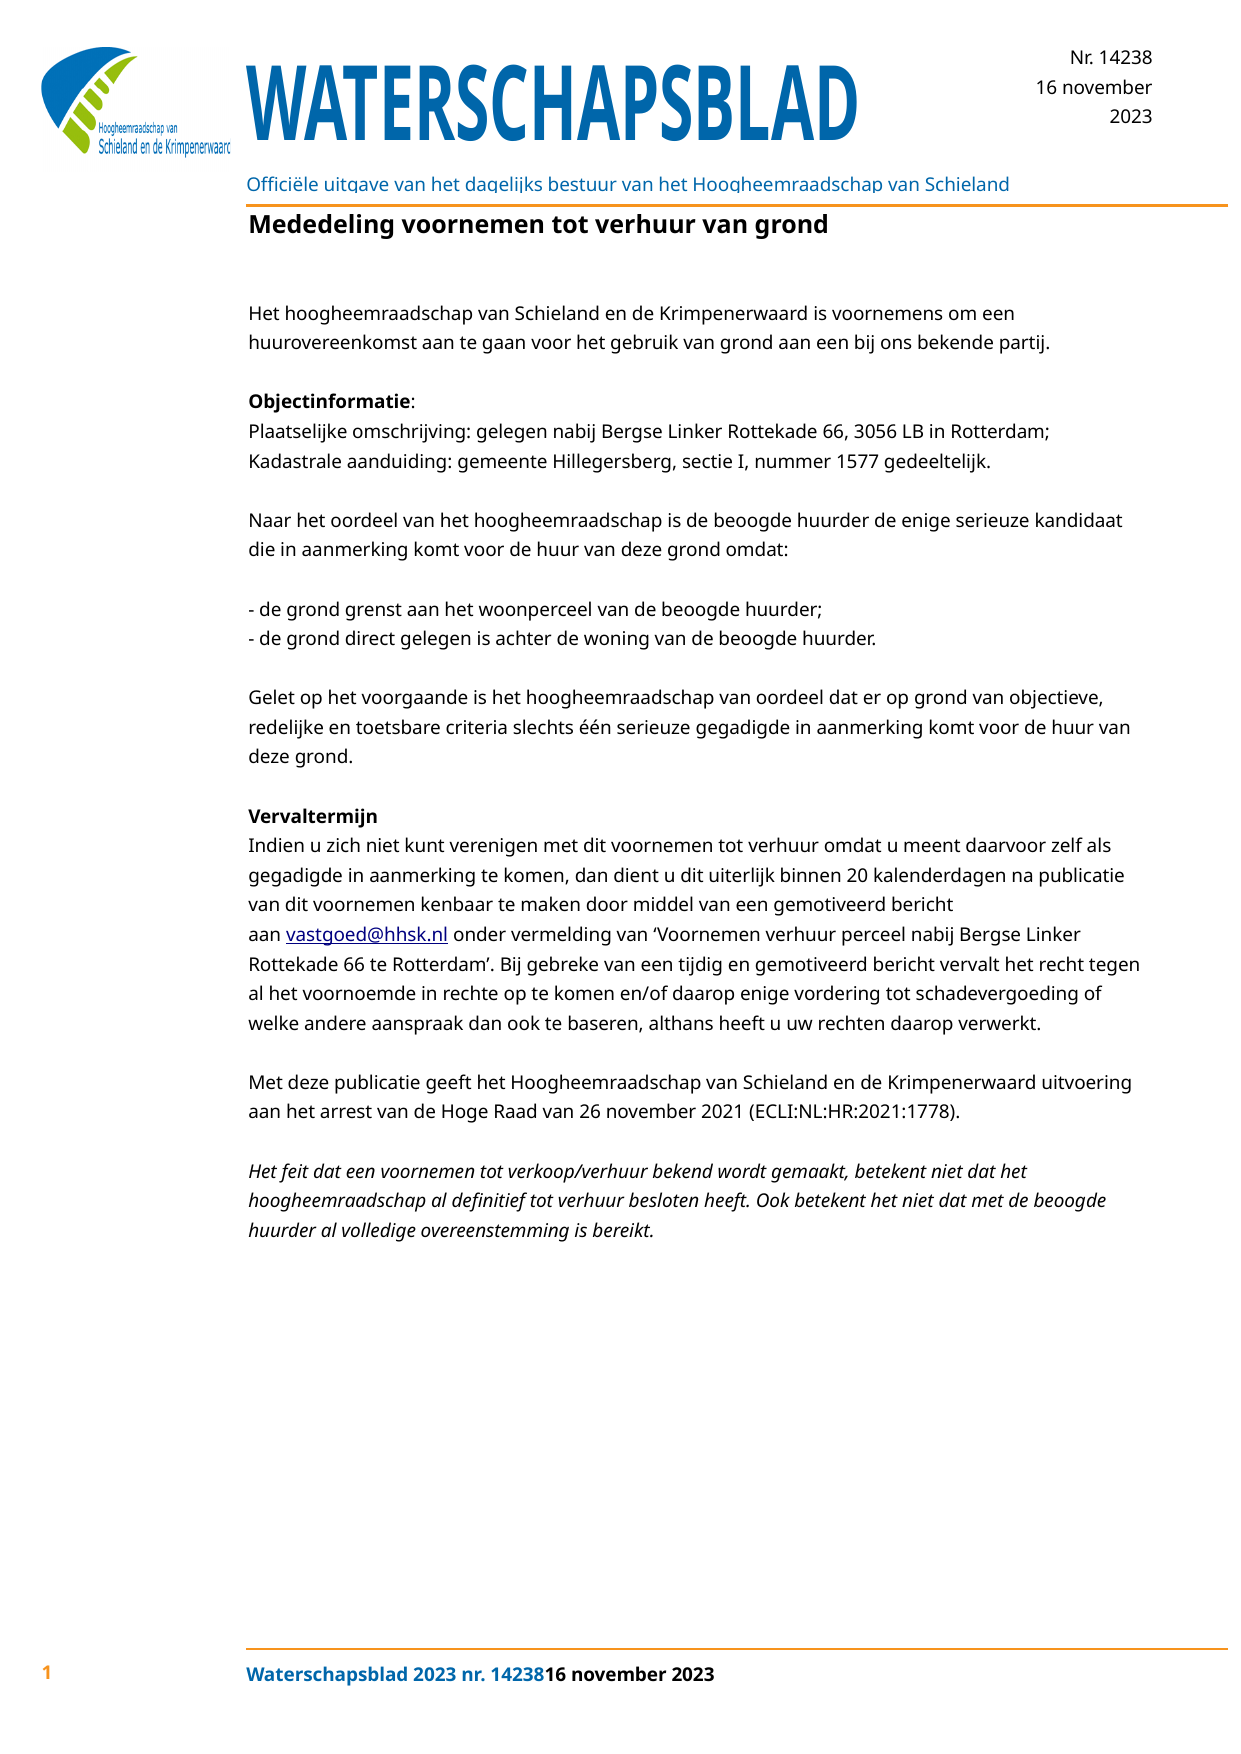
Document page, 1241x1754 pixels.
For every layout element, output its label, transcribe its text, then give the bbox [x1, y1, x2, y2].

text - de grond direct gelegen is achter de woning van de beoogde huurder. [248, 625, 1152, 651]
text Vervaltermijn [248, 803, 1152, 828]
text Kadastrale aanduiding: gemeente Hillegersberg, sectie I, nummer 1577 gedeeltelijk. [248, 448, 1152, 473]
text - de grond grenst aan het woonperceel van de beoogde huurder; [248, 596, 1152, 621]
text Mededeling voornemen tot verhuur van grond [248, 207, 1152, 241]
text Objectinformatie: [248, 389, 1152, 414]
text Naar het oordeel van het hoogheemraadschap is de beoogde huurder de enige serieuze kandidaat die in aanmerking komt voor de huur van deze grond omdat: [248, 507, 1152, 562]
text Met deze publicatie geeft het Hoogheemraadschap van Schieland en de Krimpenerwaard uitvoering aan het arrest van de Hoge Raad van 26 november 2021 (ECLI:NL:HR:2021:1778). [248, 1069, 1152, 1124]
text Het feit dat een voornemen tot verkoop/verhuur bekend wordt gemaakt, betekent niet dat het hoogheemraadschap al definitief tot verhuur besloten heeft. Ook betekent het niet dat met de beoogde huurder al volledige overeenstemming is bereikt. [248, 1158, 1152, 1243]
text Gelet op het voorgaande is het hoogheemraadschap van oordeel dat er op grond van objectieve, redelijke en toetsbare criteria slechts één serieuze gegadigde in aanmerking komt voor de huur van deze grond. [248, 684, 1152, 769]
text Indien u zich niet kunt verenigen met dit voornemen tot verhuur omdat u meent daarvoor zelf als gegadigde in aanmerking te komen, dan dient u dit uiterlijk binnen 20 kalenderdagen na publicatie van dit voornemen kenbaar te maken door middel van een gemotiveerd bericht aan vastgoed@hhsk.nl onder vermelding van ‘Voornemen verhuur perceel nabij Bergse Linker Rottekade 66 te Rotterdam’. Bij gebreke van een tijdig en gemotiveerd bericht vervalt het recht tegen al het voornoemde in rechte op te komen en/of daarop enige vordering tot schadevergoeding of welke andere aanspraak dan ook te baseren, althans heeft u uw rechten daarop verwerkt. [248, 832, 1152, 1036]
text Het hoogheemraadschap van Schieland en de Krimpenerwaard is voornemens om een huurovereenkomst aan te gaan voor het gebruik van grond aan een bij ons bekende partij. [248, 300, 1152, 355]
picture [41, 47, 231, 172]
text Plaatselijke omschrijving: gelegen nabij Bergse Linker Rottekade 66, 3056 LB in Rotterdam; [248, 418, 1152, 444]
